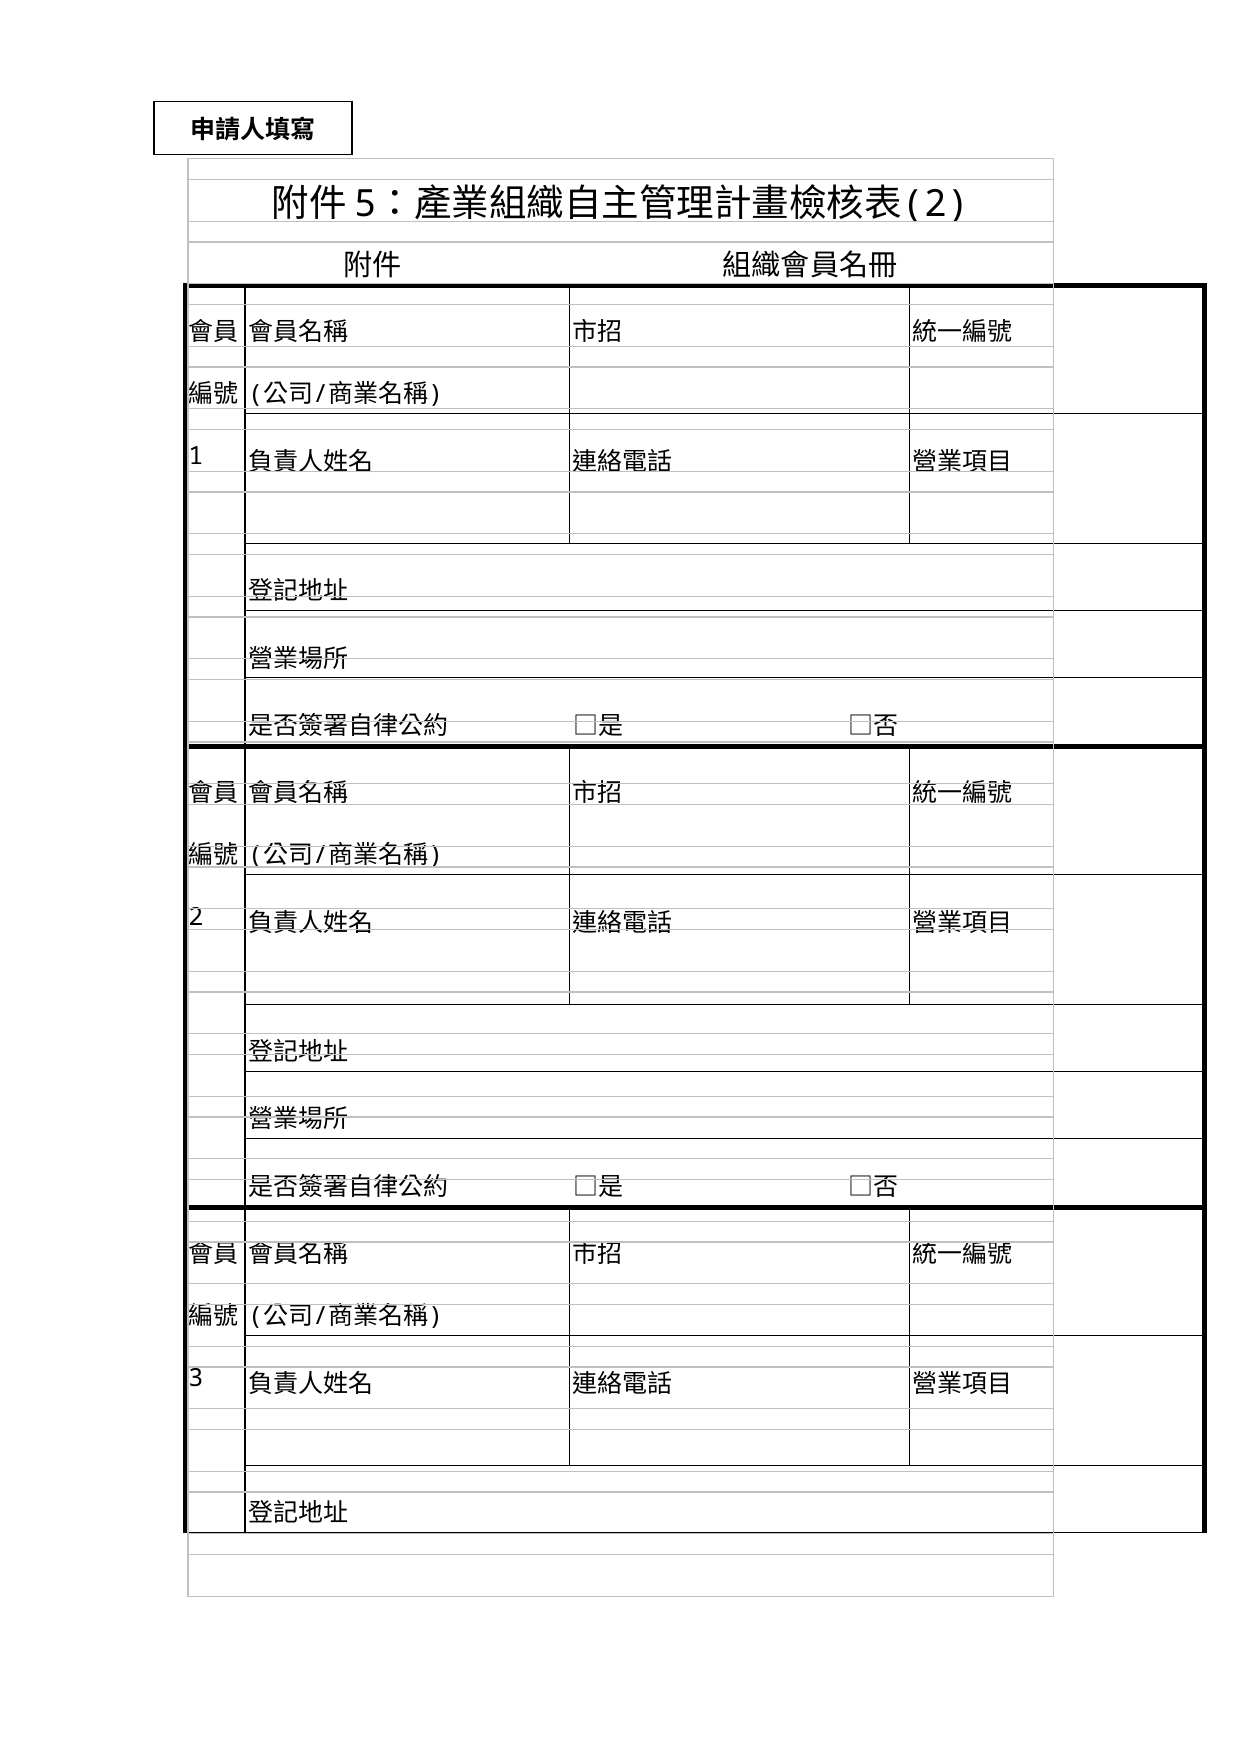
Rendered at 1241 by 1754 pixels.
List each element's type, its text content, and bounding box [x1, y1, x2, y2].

table_cell [189, 1118, 244, 1158]
table_cell 營業場所 [246, 659, 1053, 677]
table_cell 營業場所 [1054, 611, 1202, 677]
table_cell 負責人姓名 [246, 875, 569, 908]
table_header [189, 618, 244, 658]
table_cell 登記地址 [1054, 544, 1202, 610]
text [189, 222, 1053, 241]
table_cell 編號 [189, 847, 244, 866]
table_cell 會員名稱 (公司/商業名稱) [246, 749, 569, 783]
table_cell 登記地址 [246, 1493, 1053, 1532]
table_header [246, 288, 569, 304]
table_cell [910, 805, 1053, 846]
table_header [910, 409, 1053, 413]
table_cell 負責人姓名 [246, 993, 569, 1003]
table_cell 連絡電話 [570, 972, 909, 991]
table_cell [189, 1180, 244, 1205]
table_cell [910, 1336, 1053, 1346]
table_cell 營業場所 [1054, 1072, 1202, 1138]
table_cell 負責人姓名 [246, 972, 569, 991]
table_cell [570, 1284, 909, 1304]
table_cell 營業項目 [910, 930, 1053, 971]
table_cell [189, 1409, 244, 1429]
table_header [570, 347, 909, 366]
table_cell 會員名稱 (公司/商業名稱) [255, 847, 436, 866]
table_cell 連絡電話 [570, 930, 909, 971]
table_cell 市招 [570, 1243, 909, 1283]
table_cell [910, 472, 1053, 491]
table_cell 會員 [189, 784, 244, 804]
table_cell [246, 534, 569, 543]
table_cell [910, 1222, 1053, 1241]
table_cell [910, 1210, 1053, 1221]
table_cell 會員名稱 (公司/商業名稱) [435, 847, 569, 866]
text 申請人填寫 [170, 109, 336, 146]
table_cell [910, 1284, 1053, 1304]
table_cell [570, 1430, 909, 1464]
table_cell 登記地址 [246, 1034, 1053, 1054]
table_cell 登記地址 [1054, 1005, 1202, 1071]
table_cell [570, 1305, 909, 1335]
table_cell [910, 1305, 1053, 1335]
table_cell 登記地址 [246, 544, 1053, 554]
table_cell 負責人姓名 [246, 909, 569, 929]
text 附件 組織會員名冊 [189, 243, 1053, 283]
table_header 統一編號 [910, 305, 1053, 346]
table_cell 登記地址 [246, 597, 1053, 610]
table_cell [570, 472, 909, 491]
table_cell [570, 805, 909, 846]
text [189, 159, 1053, 179]
table_cell [246, 1466, 1053, 1471]
table_cell [246, 493, 569, 533]
table_header [189, 722, 244, 741]
table_cell 登記地址 [246, 1055, 1053, 1071]
table_cell 是否簽署自律公約 □是 □否 [246, 680, 1053, 721]
table_cell [1054, 1466, 1202, 1532]
table_header [189, 472, 244, 491]
table_cell 是否簽署自律公約 □是 □否 [1054, 678, 1202, 744]
table_header [189, 555, 244, 596]
table_cell [1054, 1139, 1202, 1205]
table_cell [189, 1055, 244, 1096]
table_cell [189, 805, 244, 846]
table_cell 連絡電話 [570, 909, 909, 929]
table_cell [246, 1409, 569, 1429]
table_header [189, 493, 244, 533]
table_cell 2 [189, 909, 244, 929]
table_cell 營業場所 [246, 611, 1053, 616]
table_header [570, 288, 909, 304]
table_cell 登記地址 [246, 555, 1053, 596]
table_cell [1054, 1336, 1202, 1464]
text 附件5：產業組織自主管理計畫檢核表(2) [189, 180, 1053, 221]
table_header 編號 [189, 368, 244, 408]
table_cell [570, 414, 909, 429]
table_cell 市招 [570, 784, 909, 804]
table_header [910, 347, 1053, 366]
table_cell 營業項目 [1054, 875, 1202, 1003]
table_cell [570, 1210, 909, 1221]
table_cell [910, 1409, 1053, 1429]
table_header [1054, 288, 1202, 413]
table_cell 會員名稱 [246, 1243, 569, 1283]
table_cell [189, 1347, 244, 1366]
table_cell 營業項目 [910, 993, 1053, 1003]
table_cell 營業項目 [910, 909, 1053, 929]
table_cell [910, 493, 1053, 533]
table_cell [570, 1347, 909, 1366]
table_header [189, 534, 244, 554]
table_cell 會員 [189, 1243, 244, 1283]
table_cell [189, 749, 244, 783]
table_cell [189, 1097, 244, 1116]
table_cell 是否簽署自律公約 □是 □否 [246, 722, 1053, 741]
table_cell [189, 1493, 244, 1532]
table_cell [189, 1210, 244, 1221]
table_cell [246, 1336, 569, 1346]
table_cell 3 [189, 1368, 244, 1408]
table_cell [189, 972, 244, 991]
table_cell 登記地址 [246, 1005, 1053, 1033]
table_cell [570, 1336, 909, 1346]
table_cell [570, 749, 909, 783]
table_cell 編號 [189, 1305, 244, 1346]
table_cell 營業項目 [910, 972, 1053, 991]
table_cell 營業項目 [910, 430, 1053, 471]
table_cell 連絡電話 [570, 430, 909, 471]
table_header 會員 [189, 305, 244, 346]
table_header [570, 409, 909, 413]
table_cell [246, 1139, 1053, 1158]
table_cell 會員名稱 (公司/商業名稱) [246, 784, 569, 804]
table_cell [189, 1034, 244, 1054]
table_cell 統一編號 [910, 784, 1053, 804]
table_cell 營業項目 [910, 1368, 1053, 1408]
table_cell [189, 1472, 244, 1491]
table_cell [910, 847, 1053, 866]
table_cell [910, 868, 1053, 874]
table_cell [189, 1430, 244, 1471]
table_cell 營業項目 [910, 875, 1053, 908]
table_cell [246, 1210, 569, 1221]
table_cell (公司/商業名稱) [246, 1305, 569, 1335]
table_cell [1054, 414, 1202, 543]
table_cell [1054, 1210, 1202, 1335]
table_cell [246, 414, 569, 429]
table_cell [910, 749, 1053, 783]
table_cell [189, 1284, 244, 1304]
table_cell 連絡電話 [570, 875, 909, 908]
table_header [189, 659, 244, 679]
table_cell [189, 930, 244, 971]
table_cell [570, 534, 909, 543]
table_cell 負責人姓名 [246, 930, 569, 971]
table_cell [246, 1347, 569, 1366]
table_cell [246, 472, 569, 491]
table_header (公司/商業名稱) [246, 368, 569, 408]
table_cell 負責人姓名 [246, 1368, 569, 1408]
table_header 會員名稱 [246, 305, 569, 346]
table_cell 連絡電話 [570, 1368, 909, 1408]
table_cell [570, 847, 909, 866]
table_cell [910, 1347, 1053, 1366]
table_header [910, 368, 1053, 408]
table_header 1 [189, 430, 244, 471]
table_header [246, 347, 569, 366]
table_header [189, 409, 244, 429]
table_cell [246, 1159, 1053, 1179]
table_header [189, 347, 244, 366]
table_cell 營業場所 [246, 1072, 1053, 1096]
table_cell [189, 1222, 244, 1241]
table_cell [570, 1409, 909, 1429]
table_cell 營業場所 [246, 1118, 1053, 1138]
table_cell 統一編號 [910, 1243, 1053, 1283]
table_cell 負責人姓名 [246, 430, 569, 471]
table_cell 是否簽署自律公約 □是 □否 [246, 1180, 1053, 1205]
table_cell [1054, 749, 1202, 874]
table_header [189, 288, 244, 304]
table_cell [910, 1430, 1053, 1464]
table_header 市招 [570, 305, 909, 346]
table_cell [189, 1159, 244, 1179]
table_cell [570, 493, 909, 533]
table_cell [246, 1472, 1053, 1491]
table_cell [189, 993, 244, 1033]
table_header [570, 368, 909, 408]
table_cell 會員名稱 (公司/商業名稱) [246, 805, 569, 846]
table_header [910, 288, 1053, 304]
table_cell 連絡電話 [570, 993, 909, 1003]
table_cell [910, 534, 1053, 543]
text [155, 102, 351, 154]
table_cell [246, 1430, 569, 1464]
table_cell 會員名稱 (公司/商業名稱) [246, 868, 569, 874]
table_header [246, 409, 569, 413]
table_cell [189, 868, 244, 908]
table_cell [246, 1284, 569, 1304]
table_cell [570, 1222, 909, 1241]
table_cell [246, 1222, 569, 1241]
table_header [189, 597, 244, 616]
table_cell 營業場所 [246, 1097, 1053, 1116]
table_cell [570, 868, 909, 874]
table_cell [910, 414, 1053, 429]
table_cell 營業場所 [246, 618, 1053, 658]
table_header [189, 680, 244, 721]
